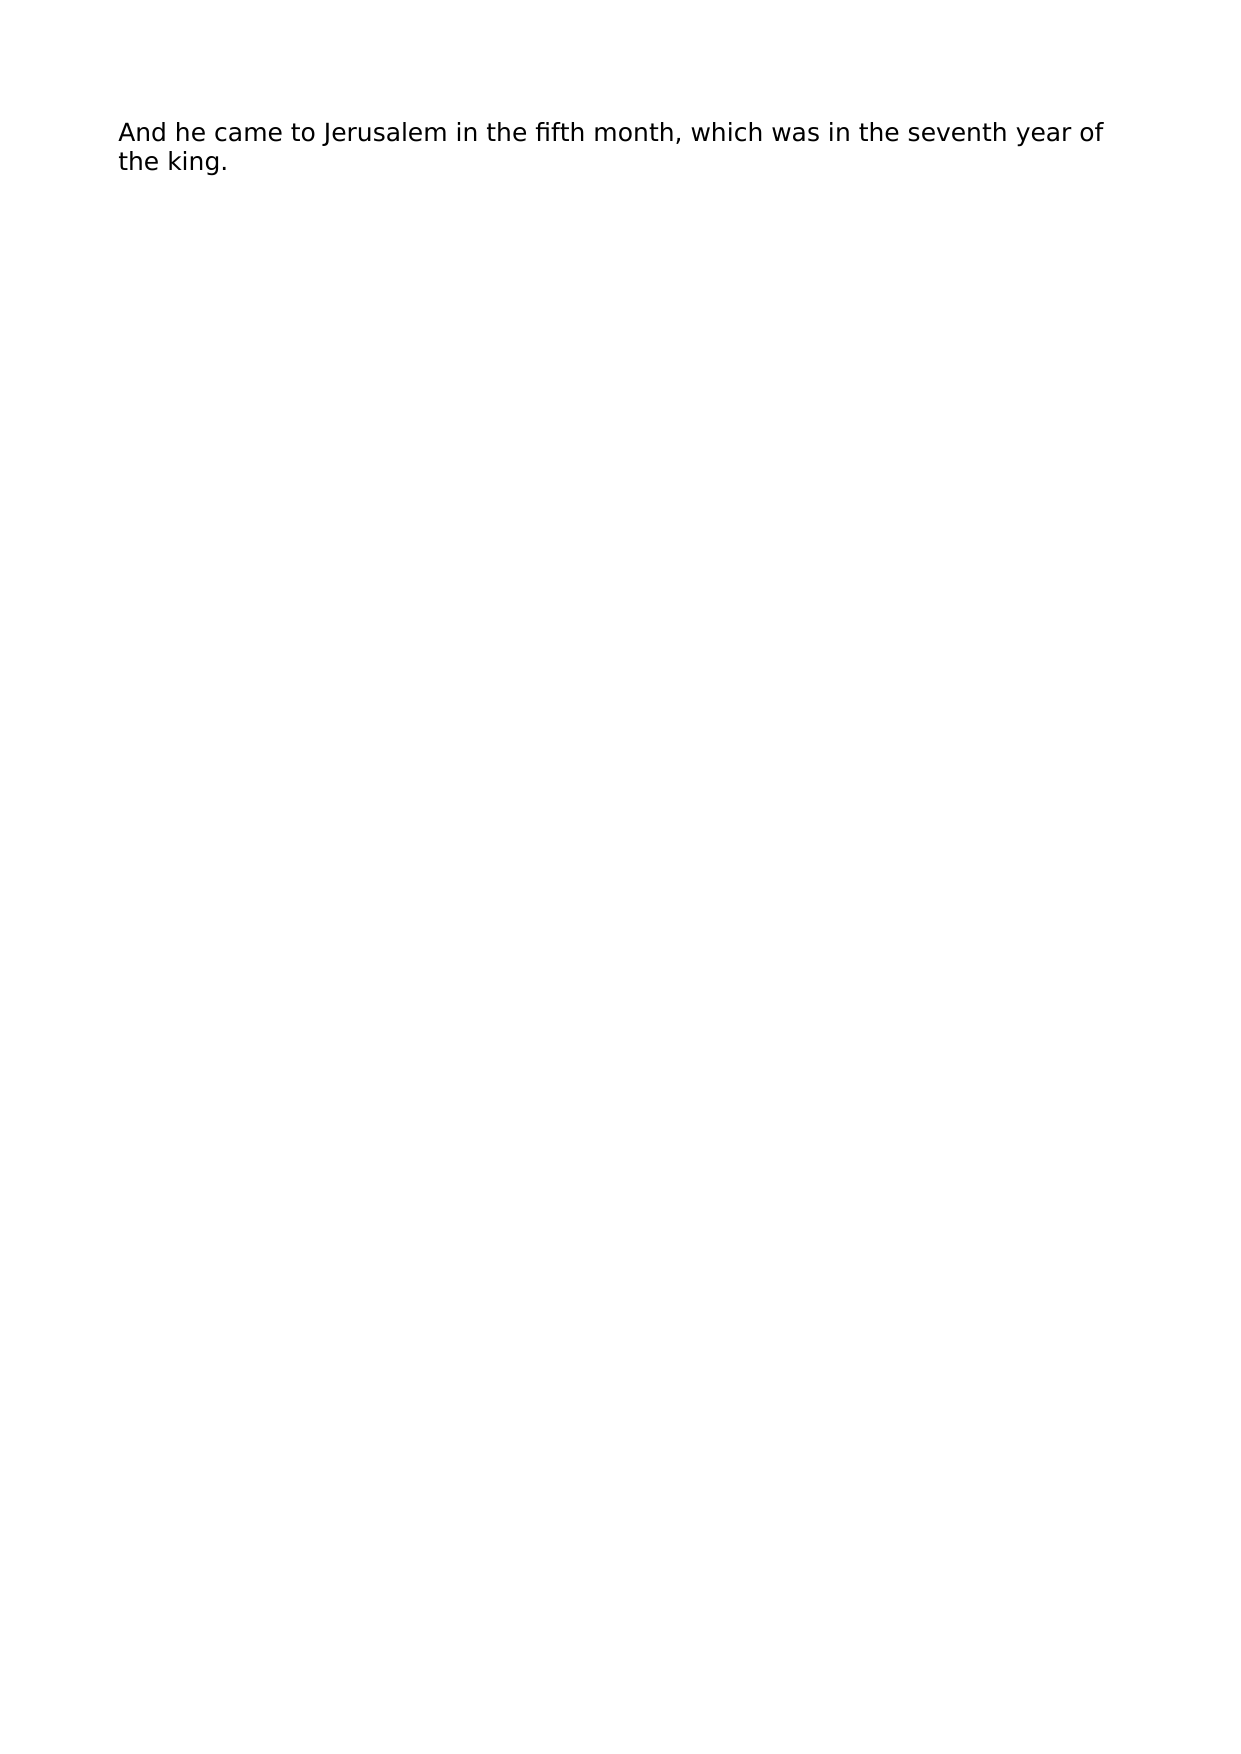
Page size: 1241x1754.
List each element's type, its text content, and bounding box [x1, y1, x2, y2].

text And he came to Jerusalem in the fifth month, which was in the seventh year of the king. [118, 118, 1122, 176]
